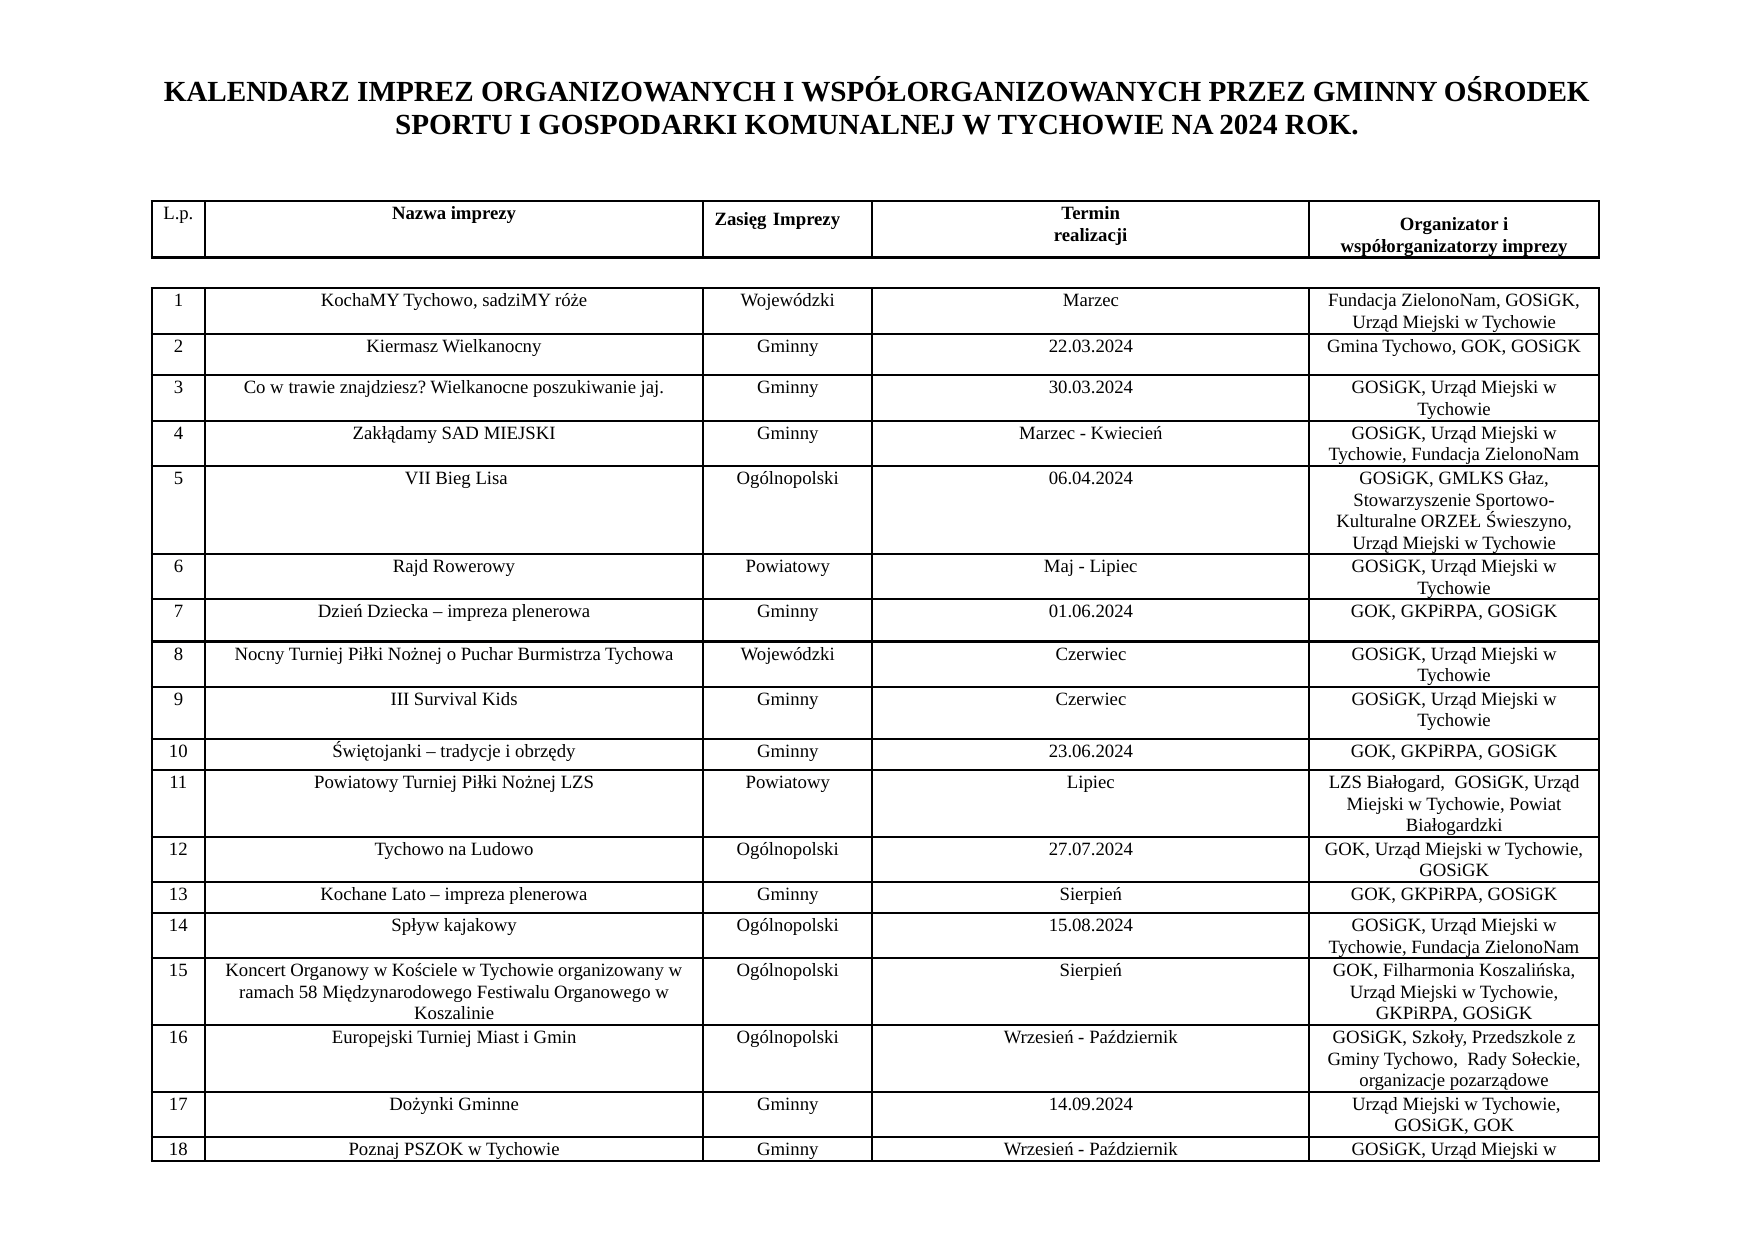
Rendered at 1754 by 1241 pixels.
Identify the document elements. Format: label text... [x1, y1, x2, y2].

table_cell GOK, GKPiRPA, GOSiGK [1310, 740, 1598, 769]
table_cell 11 [153, 771, 204, 836]
table_cell GOSiGK, Szkoły, Przedszkole z Gminy Tychowo, Rady Sołeckie, organizacje pozarządowe [1310, 1026, 1598, 1091]
table_cell Gminny [704, 740, 871, 769]
table_cell GOK, GKPiRPA, GOSiGK [1310, 883, 1598, 912]
table_cell Urząd Miejski w Tychowie, GOSiGK, GOK [1310, 1093, 1598, 1136]
table_cell 30.03.2024 [873, 376, 1308, 419]
table_cell Dzień Dziecka – impreza plenerowa [206, 600, 702, 640]
table_header 1 [153, 289, 204, 332]
table_cell Gminny [704, 422, 871, 465]
table_cell GOSiGK, Urząd Miejski w Tychowie [1310, 376, 1598, 419]
table_cell GOSiGK, Urząd Miejski w Tychowie [1310, 555, 1598, 598]
table_cell Sierpień [873, 959, 1308, 1024]
table_cell GOSiGK, Urząd Miejski w Tychowie [1310, 688, 1598, 738]
table_cell 8 [153, 643, 204, 686]
table_cell Europejski Turniej Miast i Gmin [206, 1026, 702, 1091]
table_cell GOSiGK, Urząd Miejski w [1310, 1138, 1598, 1159]
table_cell Ogólnopolski [704, 467, 871, 553]
table_cell Powiatowy [704, 771, 871, 836]
table_header Fundacja ZielonoNam, GOSiGK, Urząd Miejski w Tychowie [1310, 289, 1598, 332]
table_cell 15.08.2024 [873, 914, 1308, 957]
table_cell Wrzesień - Październik [873, 1026, 1308, 1091]
table_cell 4 [153, 422, 204, 465]
table_cell Wojewódzki [704, 643, 871, 686]
table_cell 15 [153, 959, 204, 1024]
table_cell Gmina Tychowo, GOK, GOSiGK [1310, 335, 1598, 374]
table_cell 22.03.2024 [873, 335, 1308, 374]
table_cell 14.09.2024 [873, 1093, 1308, 1136]
table_cell III Survival Kids [206, 688, 702, 738]
table_cell Koncert Organowy w Kościele w Tychowie organizowany w ramach 58 Międzynarodowego Festiwalu Organowego w Koszalinie [206, 959, 702, 1024]
table_header Wojewódzki [704, 289, 871, 332]
table_cell 7 [153, 600, 204, 640]
table_cell Rajd Rowerowy [206, 555, 702, 598]
table_cell GOK, Filharmonia Koszalińska, Urząd Miejski w Tychowie, GKPiRPA, GOSiGK [1310, 959, 1598, 1024]
table_cell 6 [153, 555, 204, 598]
table_cell 16 [153, 1026, 204, 1091]
table_cell Gminny [704, 1138, 871, 1159]
table_cell Marzec - Kwiecień [873, 422, 1308, 465]
table_cell Sierpień [873, 883, 1308, 912]
table_cell GOSiGK, Urząd Miejski w Tychowie [1310, 643, 1598, 686]
table_cell 9 [153, 688, 204, 738]
table_header Marzec [873, 289, 1308, 332]
table_cell Powiatowy Turniej Piłki Nożnej LZS [206, 771, 702, 836]
table_cell 2 [153, 335, 204, 374]
table_cell Kiermasz Wielkanocny [206, 335, 702, 374]
table_cell GOK, Urząd Miejski w Tychowie, GOSiGK [1310, 838, 1598, 881]
table_cell 5 [153, 467, 204, 553]
table_cell GOSiGK, Urząd Miejski w Tychowie, Fundacja ZielonoNam [1310, 422, 1598, 465]
table_cell Powiatowy [704, 555, 871, 598]
table_cell GOK, GKPiRPA, GOSiGK [1310, 600, 1598, 640]
table_cell Ogólnopolski [704, 838, 871, 881]
table_cell 18 [153, 1138, 204, 1159]
table_cell Nocny Turniej Piłki Nożnej o Puchar Burmistrza Tychowa [206, 643, 702, 686]
table_cell 23.06.2024 [873, 740, 1308, 769]
table_cell Gminny [704, 600, 871, 640]
table_cell Gminny [704, 688, 871, 738]
table_cell 3 [153, 376, 204, 419]
table_cell Czerwiec [873, 643, 1308, 686]
table_cell 13 [153, 883, 204, 912]
table_cell Dożynki Gminne [206, 1093, 702, 1136]
table_cell Zakłądamy SAD MIEJSKI [206, 422, 702, 465]
table_cell LZS Białogard, GOSiGK, Urząd Miejski w Tychowie, Powiat Białogardzki [1310, 771, 1598, 836]
table_cell Kochane Lato – impreza plenerowa [206, 883, 702, 912]
table_cell 17 [153, 1093, 204, 1136]
table_cell 27.07.2024 [873, 838, 1308, 881]
table_cell Tychowo na Ludowo [206, 838, 702, 881]
table_cell Poznaj PSZOK w Tychowie [206, 1138, 702, 1159]
table_cell Spływ kajakowy [206, 914, 702, 957]
table_cell 10 [153, 740, 204, 769]
table_header KochaMY Tychowo, sadziMY róże [206, 289, 702, 332]
table_cell Maj - Lipiec [873, 555, 1308, 598]
table_cell Lipiec [873, 771, 1308, 836]
table_cell 14 [153, 914, 204, 957]
table_cell Czerwiec [873, 688, 1308, 738]
table_cell Gminny [704, 376, 871, 419]
table_cell Świętojanki – tradycje i obrzędy [206, 740, 702, 769]
table_cell GOSiGK, Urząd Miejski w Tychowie, Fundacja ZielonoNam [1310, 914, 1598, 957]
table_cell 01.06.2024 [873, 600, 1308, 640]
table_cell Ogólnopolski [704, 914, 871, 957]
table_cell Gminny [704, 1093, 871, 1136]
table_cell 06.04.2024 [873, 467, 1308, 553]
table_cell VII Bieg Lisa [206, 467, 702, 553]
table_cell 12 [153, 838, 204, 881]
table_cell Ogólnopolski [704, 959, 871, 1024]
table_cell Gminny [704, 335, 871, 374]
table_cell Gminny [704, 883, 871, 912]
table_cell Wrzesień - Październik [873, 1138, 1308, 1159]
table_cell GOSiGK, GMLKS Głaz, Stowarzyszenie Sportowo-Kulturalne ORZEŁ Świeszyno, Urząd Miejski w Tychowie [1310, 467, 1598, 553]
table_cell Ogólnopolski [704, 1026, 871, 1091]
table_cell Co w trawie znajdziesz? Wielkanocne poszukiwanie jaj. [206, 376, 702, 419]
